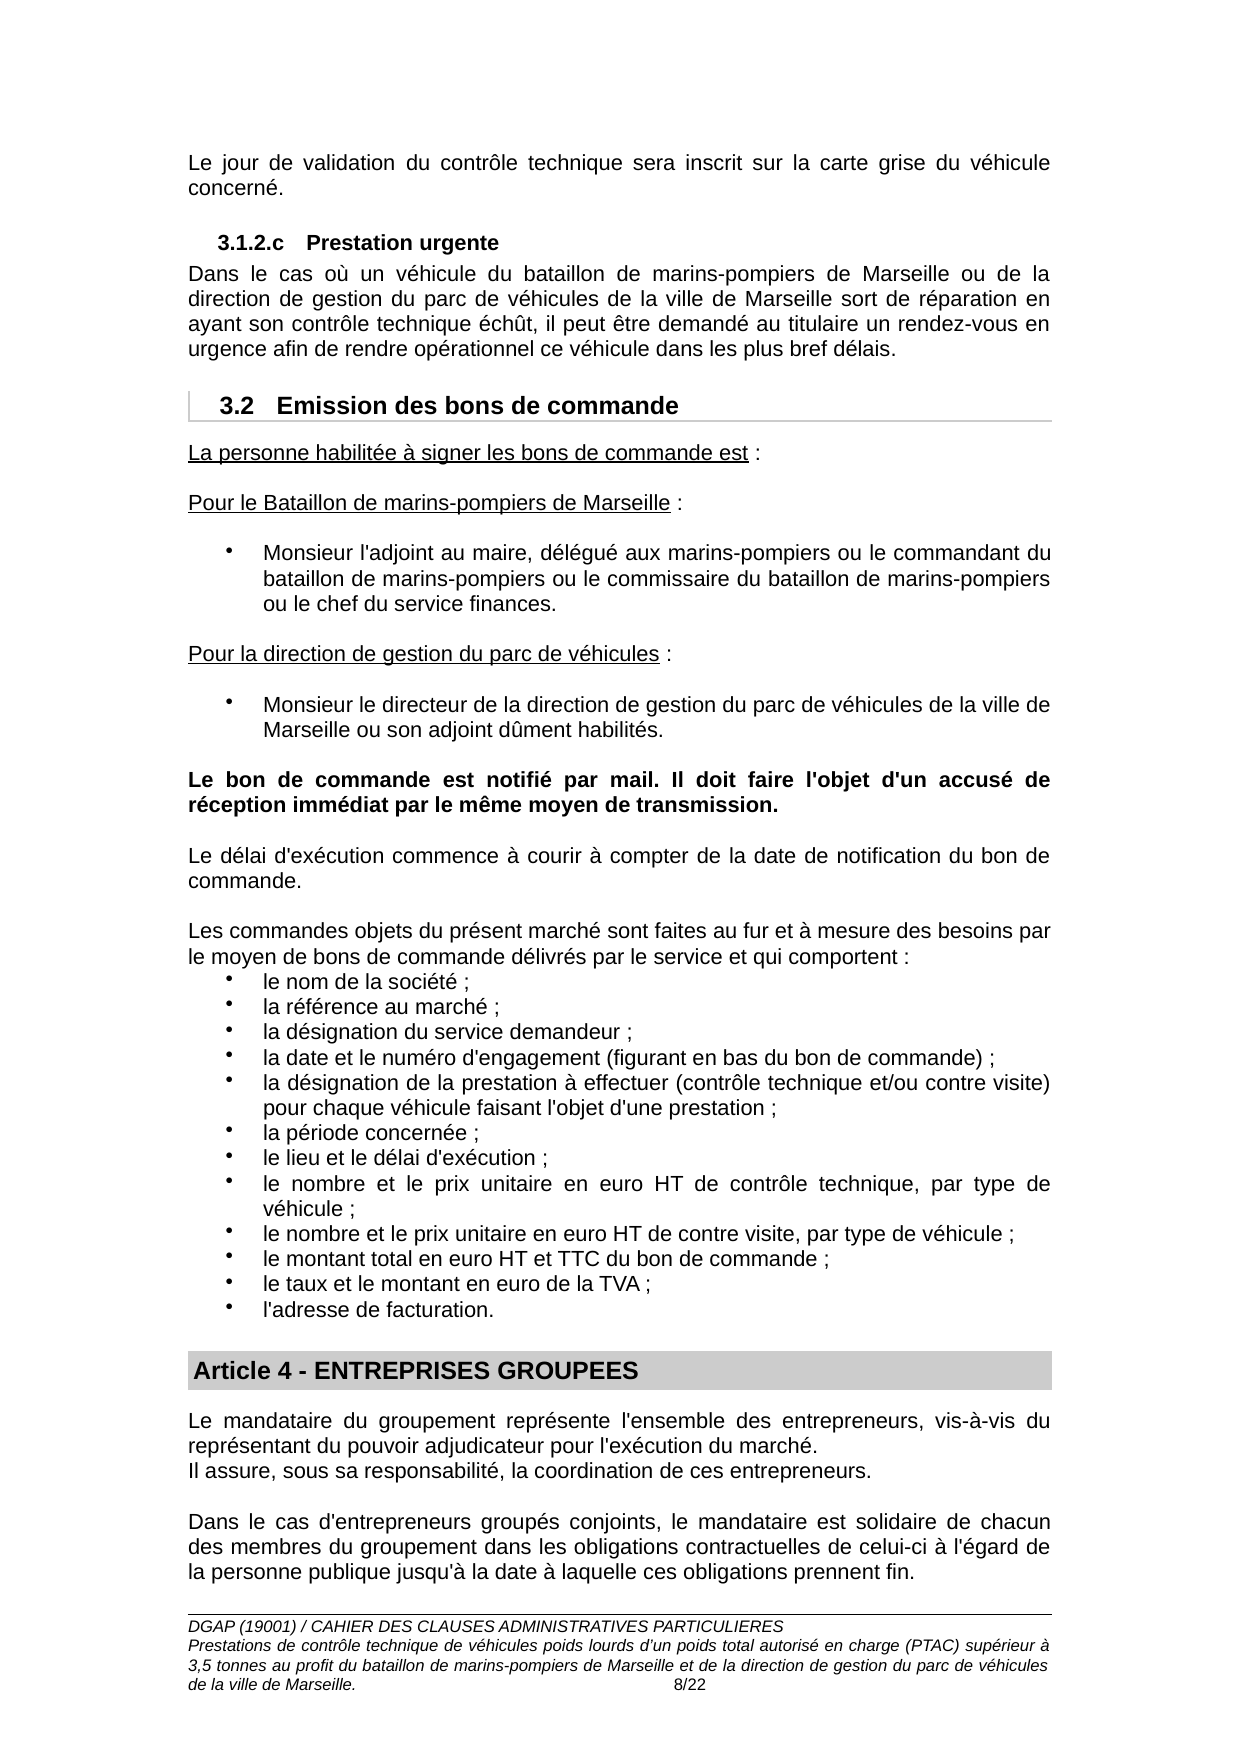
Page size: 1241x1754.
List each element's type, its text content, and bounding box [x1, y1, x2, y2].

list la désignation de la prestation à effectuer (contrôle technique et/ou contre visite) pour chaque véhicule faisant l'objet d'une prestation ; [225, 1070, 1052, 1120]
list la désignation du service demandeur ; [225, 1019, 1052, 1044]
text Le mandataire du groupement représente l'ensemble des entrepreneurs, vis-à-vis du représentant du pouvoir adjudicateur pour l'exécution du marché. [188, 1408, 1052, 1458]
text Le jour de validation du contrôle technique sera inscrit sur la carte grise du véhicule concerné. [188, 149, 1052, 200]
list le taux et le montant en euro de la TVA ; [225, 1271, 1052, 1297]
subtitle ENTREPRISES GROUPEES [190, 1353, 1050, 1388]
list Monsieur l'adjoint au maire, délégué aux marins-pompiers ou le commandant du bataillon de marins-pompiers ou le commissaire du bataillon de marins-pompiers ou le chef du service finances. [225, 540, 1052, 616]
text La personne habilitée à signer les bons de commande est : [188, 439, 1052, 465]
list la date et le numéro d'engagement (figurant en bas du bon de commande) ; [225, 1044, 1052, 1070]
subtitle Prestation urgente [188, 229, 1052, 255]
list la référence au marché ; [225, 994, 1052, 1019]
list la période concernée ; [225, 1120, 1052, 1145]
list le nombre et le prix unitaire en euro HT de contrôle technique, par type de véhicule ; [225, 1171, 1052, 1221]
text Pour le Bataillon de marins-pompiers de Marseille : [188, 490, 1052, 515]
text Les commandes objets du présent marché sont faites au fur et à mesure des besoins par le moyen de bons de commande délivrés par le service et qui comportent : [188, 918, 1052, 969]
subtitle Emission des bons de commande [190, 391, 1052, 420]
list l'adresse de facturation. [225, 1297, 1052, 1322]
text Le bon de commande est notifié par mail. Il doit faire l'objet d'un accusé de réception immédiat par le même moyen de transmission. [188, 767, 1052, 818]
text Dans le cas où un véhicule du bataillon de marins-pompiers de Marseille ou de la direction de gestion du parc de véhicules de la ville de Marseille sort de réparation en ayant son contrôle technique échût, il peut être demandé au titulaire un rendez-vous en urgence afin de rendre opérationnel ce véhicule dans les plus bref délais. [188, 261, 1052, 361]
list le nom de la société ; [225, 969, 1052, 994]
list le lieu et le délai d'exécution ; [225, 1145, 1052, 1171]
text Il assure, sous sa responsabilité, la coordination de ces entrepreneurs. [188, 1458, 1052, 1483]
list Monsieur le directeur de la direction de gestion du parc de véhicules de la ville de Marseille ou son adjoint dûment habilités. [225, 692, 1052, 742]
text Dans le cas d'entrepreneurs groupés conjoints, le mandataire est solidaire de chacun des membres du groupement dans les obligations contractuelles de celui-ci à l'égard de la personne publique jusqu'à la date à laquelle ces obligations prennent fin. [188, 1509, 1052, 1584]
list le nombre et le prix unitaire en euro HT de contre visite, par type de véhicule ; [225, 1221, 1052, 1246]
list le montant total en euro HT et TTC du bon de commande ; [225, 1246, 1052, 1271]
text Le délai d'exécution commence à courir à compter de la date de notification du bon de commande. [188, 843, 1052, 893]
text Pour la direction de gestion du parc de véhicules : [188, 641, 1052, 666]
